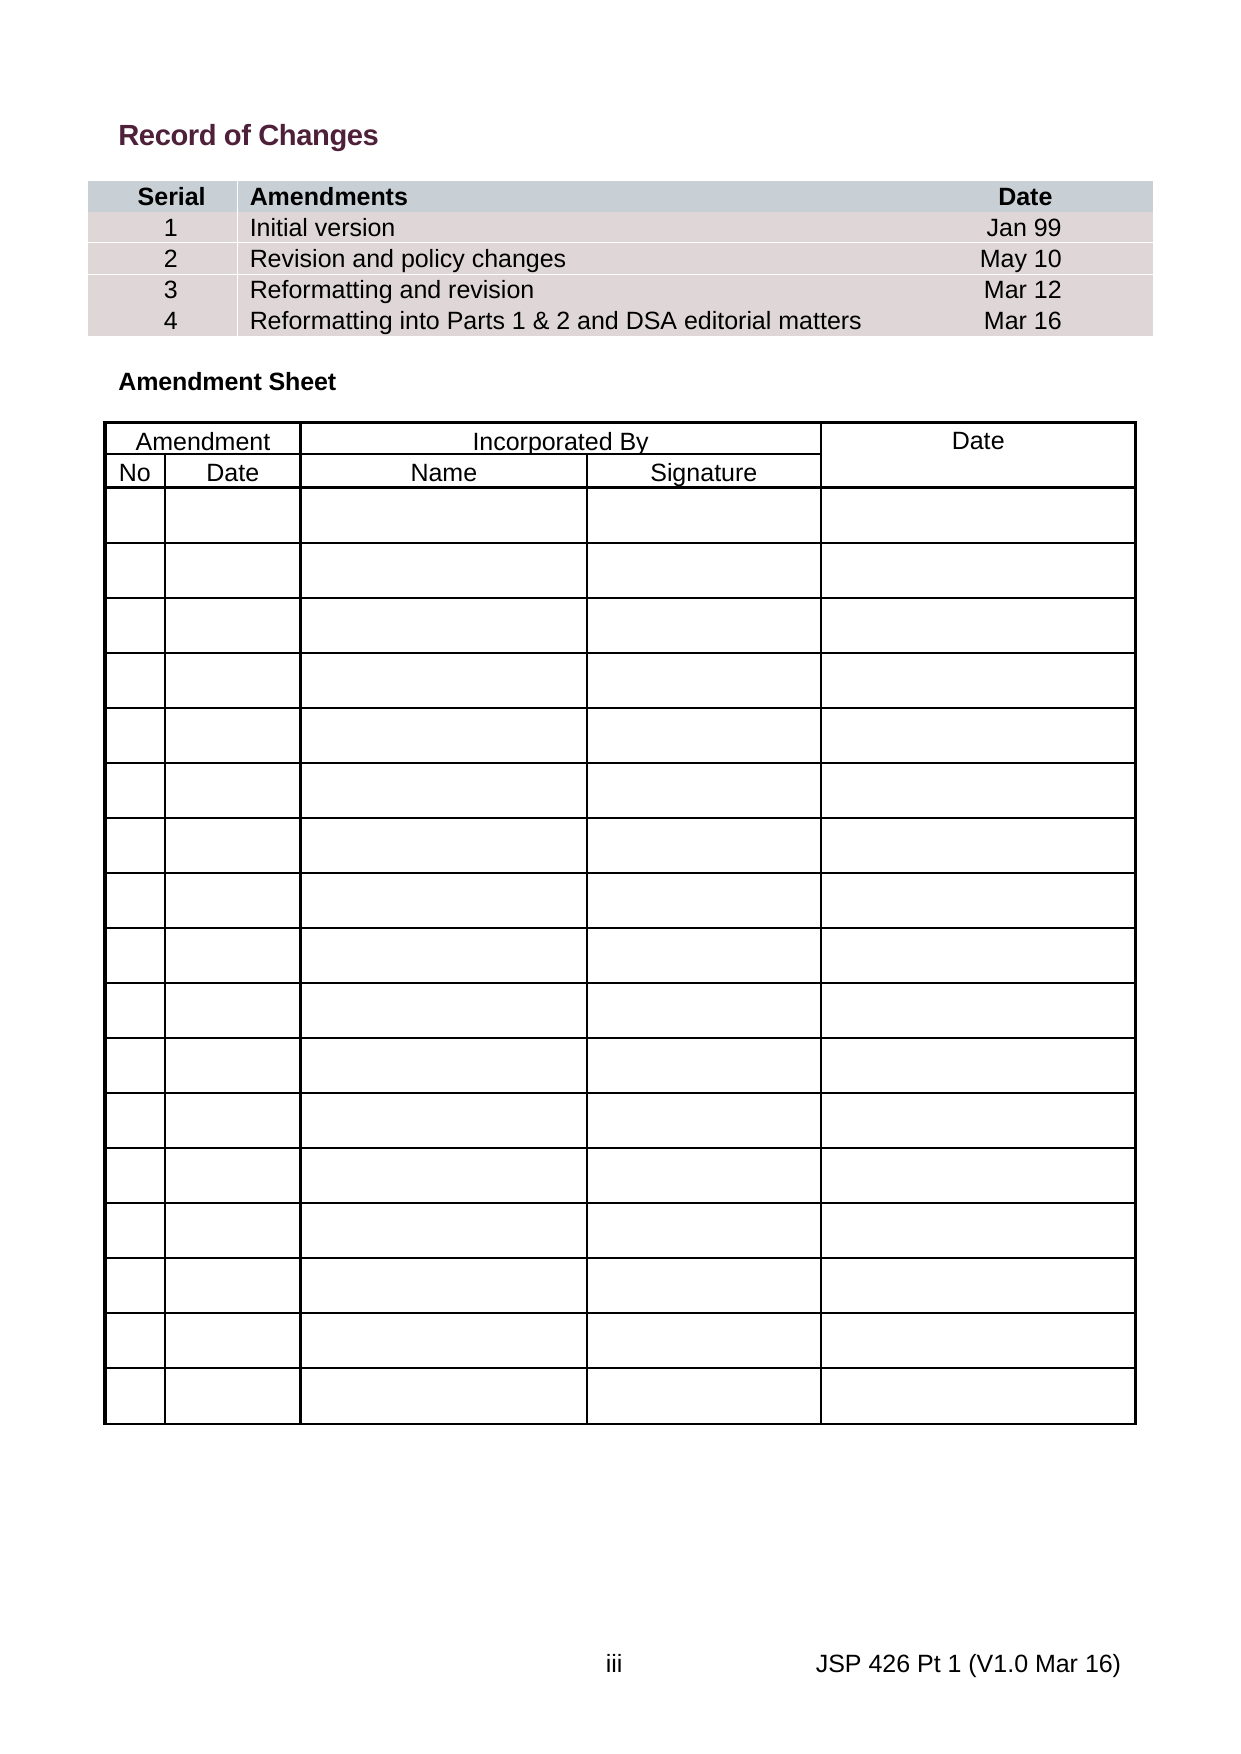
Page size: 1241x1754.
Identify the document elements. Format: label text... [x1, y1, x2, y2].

table_cell [822, 1314, 1134, 1367]
table_header Incorporated By [302, 424, 820, 453]
table_cell 2 [88, 243, 237, 274]
table_cell [107, 489, 164, 542]
table_cell [588, 984, 820, 1037]
table_cell [302, 764, 586, 817]
table_cell [166, 654, 299, 707]
table_cell Date [166, 455, 299, 486]
table_cell [166, 1259, 299, 1312]
table_cell [588, 1259, 820, 1312]
table_cell [822, 984, 1134, 1037]
table_cell [302, 929, 586, 982]
table_cell [166, 1149, 299, 1202]
table_cell Signature [588, 455, 820, 486]
text Amendment Sheet [118, 367, 1153, 396]
table_cell [302, 1094, 586, 1147]
table_cell Reformatting into Parts 1 & 2 and DSA editorial matters [238, 306, 910, 336]
table_cell [822, 1259, 1134, 1312]
table_cell [166, 1204, 299, 1257]
table_cell [302, 1149, 586, 1202]
table_cell [822, 544, 1134, 597]
table_cell [588, 764, 820, 817]
table_cell [107, 599, 164, 652]
table_cell [107, 1149, 164, 1202]
table_cell [166, 874, 299, 927]
table_cell [588, 1094, 820, 1147]
table_cell [822, 1149, 1134, 1202]
table_cell [107, 1369, 164, 1423]
table_cell [166, 1369, 299, 1423]
table_cell [822, 874, 1134, 927]
table_cell [588, 709, 820, 762]
table_cell [166, 1314, 299, 1367]
table_cell [166, 489, 299, 542]
table_cell [588, 1149, 820, 1202]
table_cell [588, 1204, 820, 1257]
table_cell [822, 599, 1134, 652]
table_cell May 10 [910, 243, 1153, 274]
table_cell [588, 489, 820, 542]
table_cell [166, 764, 299, 817]
table_cell Initial version [238, 212, 910, 242]
table_cell [166, 544, 299, 597]
table_cell [166, 984, 299, 1037]
table_cell [166, 1039, 299, 1092]
table_header Amendments [238, 181, 910, 212]
table_cell [302, 874, 586, 927]
table_cell [107, 984, 164, 1037]
table_cell [107, 709, 164, 762]
table_cell [107, 654, 164, 707]
table_cell [302, 1314, 586, 1367]
table_cell [822, 929, 1134, 982]
table_cell [107, 1094, 164, 1147]
text Record of Changes [118, 119, 1153, 152]
table_cell [302, 1369, 586, 1423]
table_header Serial [88, 181, 237, 212]
table_cell [588, 654, 820, 707]
table_cell [588, 1039, 820, 1092]
table_cell Mar 12 [910, 275, 1153, 306]
table_cell [302, 544, 586, 597]
table_cell [166, 599, 299, 652]
table_cell [302, 1259, 586, 1312]
table_cell 4 [88, 306, 237, 336]
table_cell [107, 874, 164, 927]
table_cell [302, 1204, 586, 1257]
table_cell [588, 874, 820, 927]
table_cell Name [302, 455, 586, 486]
table_cell [302, 709, 586, 762]
table_cell [822, 764, 1134, 817]
table_cell [588, 1369, 820, 1423]
table_cell Mar 16 [910, 306, 1153, 336]
table_cell [166, 709, 299, 762]
table_cell Revision and policy changes [238, 243, 910, 274]
table_cell [302, 489, 586, 542]
table_cell [822, 1039, 1134, 1092]
table_cell [822, 709, 1134, 762]
table_header Amendment [107, 424, 299, 453]
table_cell 1 [88, 212, 237, 242]
table_cell [588, 599, 820, 652]
text iii JSP 426 Pt 1 (V1.0 Mar 16) [606, 1650, 1153, 1678]
table_cell 3 [88, 275, 237, 306]
table_cell [166, 819, 299, 872]
table_cell [822, 489, 1134, 542]
table_cell [588, 819, 820, 872]
table_cell [302, 819, 586, 872]
table_header Date [910, 181, 1153, 212]
table_header Date [822, 424, 1134, 486]
table_cell [588, 929, 820, 982]
table_cell [107, 1204, 164, 1257]
table_cell [107, 929, 164, 982]
table_cell [107, 764, 164, 817]
table_cell [107, 1259, 164, 1312]
table_cell [302, 1039, 586, 1092]
table_cell [588, 544, 820, 597]
table_cell [302, 654, 586, 707]
table_cell [166, 929, 299, 982]
table_cell [302, 599, 586, 652]
table_cell [822, 1094, 1134, 1147]
table_cell [822, 1369, 1134, 1423]
table_cell [107, 819, 164, 872]
table_cell [822, 819, 1134, 872]
table_cell No [107, 455, 164, 486]
table_cell [588, 1314, 820, 1367]
table_cell [107, 544, 164, 597]
table_cell [822, 654, 1134, 707]
table_cell Reformatting and revision [238, 275, 910, 306]
table_cell [107, 1314, 164, 1367]
table_cell [822, 1204, 1134, 1257]
table_cell [107, 1039, 164, 1092]
table_cell [166, 1094, 299, 1147]
table_cell [302, 984, 586, 1037]
table_cell Jan 99 [910, 212, 1153, 242]
